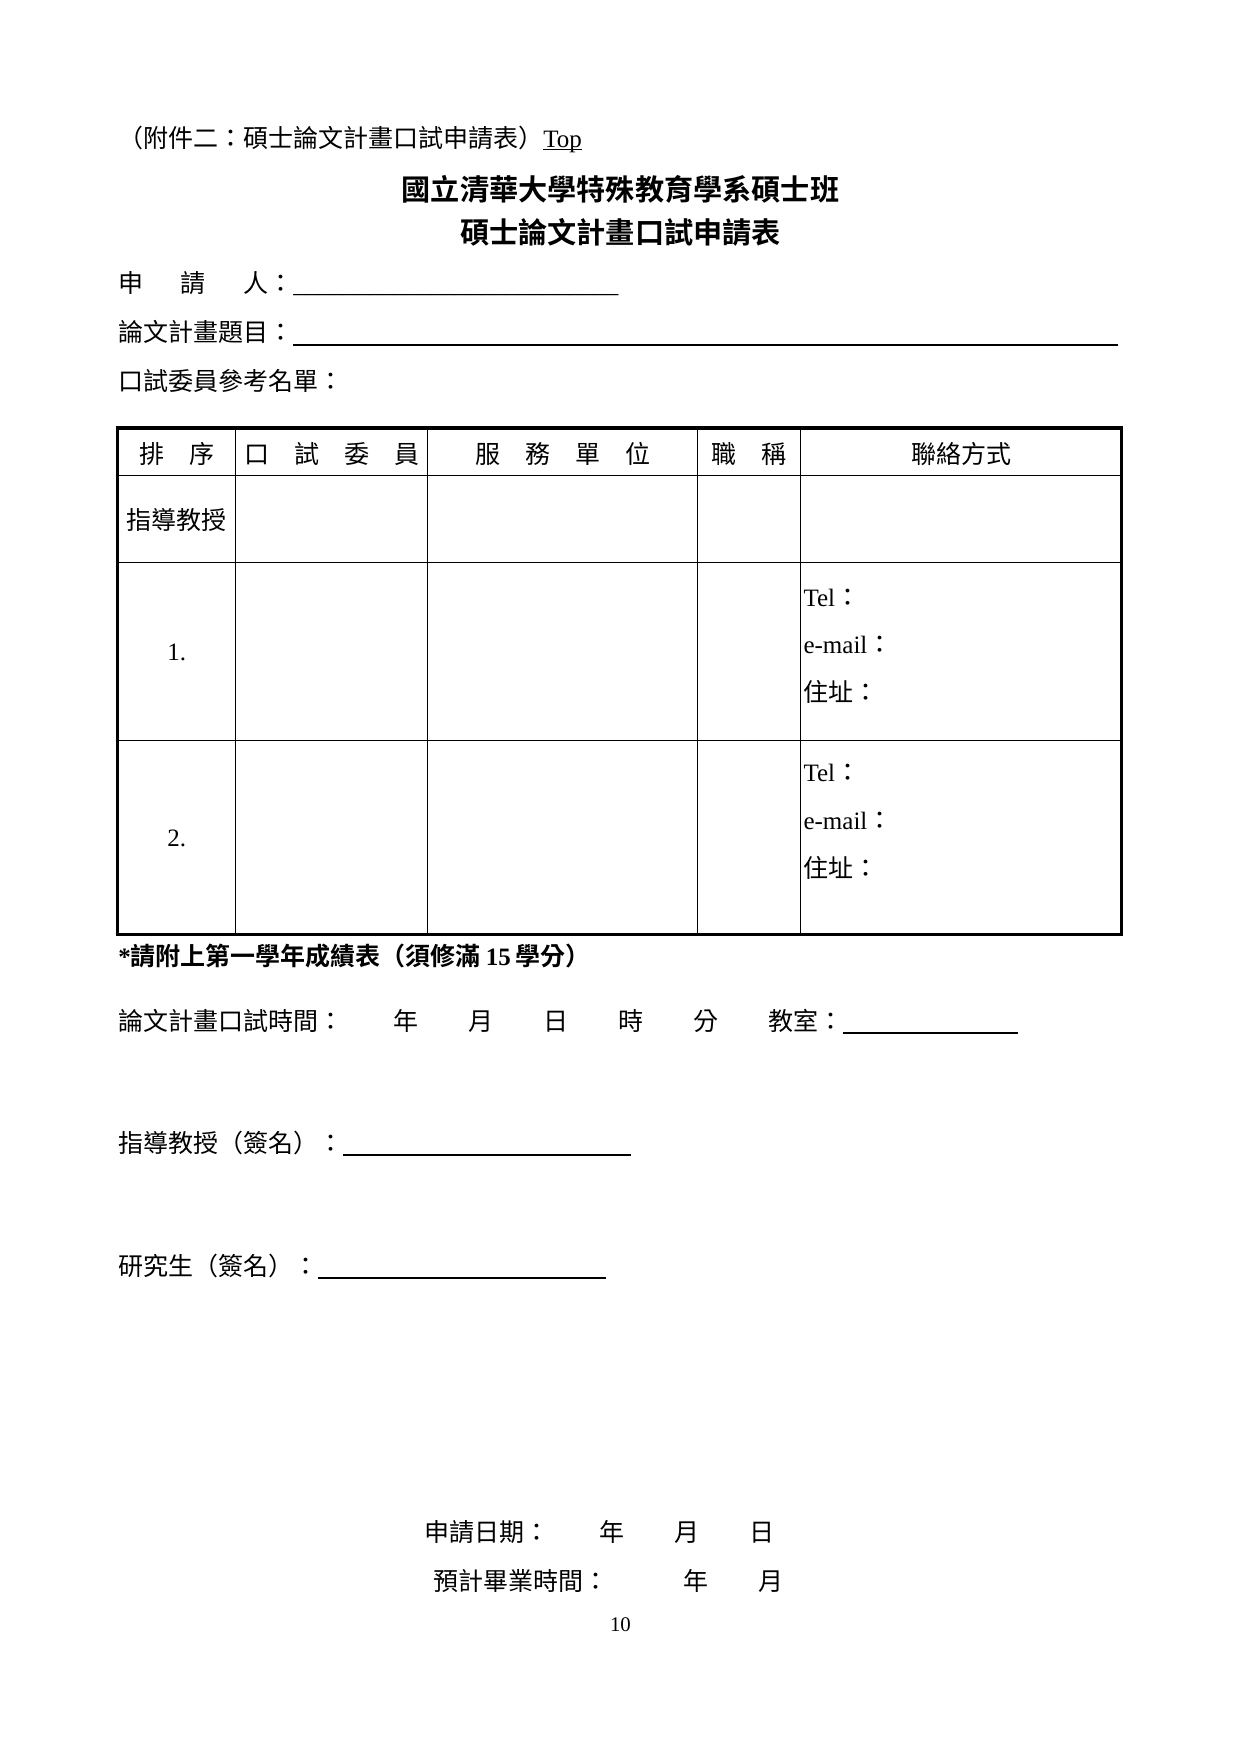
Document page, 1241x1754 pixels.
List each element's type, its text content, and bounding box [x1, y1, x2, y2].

table_cell [236, 476, 427, 562]
table_cell 1. [119, 563, 235, 740]
table_cell [428, 476, 697, 562]
table_cell [236, 741, 427, 933]
text 論文計畫題目： [118, 313, 1122, 349]
table_cell 2. [119, 741, 235, 933]
table_cell 指導教授 [119, 476, 235, 562]
table_header 聯絡方式 [801, 430, 1120, 475]
table_header 職 稱 [698, 430, 800, 475]
text 指導教授（簽名）： [118, 1123, 1122, 1160]
text 國立清華大學特殊教育學系碩士班 [118, 167, 1122, 209]
table_cell [428, 741, 697, 933]
text *請附上第一學年成績表（須修滿15學分） [118, 936, 1122, 972]
table_cell [428, 563, 697, 740]
table_header 排 序 [119, 430, 235, 475]
text 研究生（簽名）： [118, 1246, 1122, 1282]
subtitle （附件二：碩士論文計畫口試申請表）Top [118, 118, 1122, 154]
table_header 口 試 委 員 [236, 430, 427, 475]
text 口試委員參考名單： [118, 361, 1122, 398]
text 論文計畫口試時間： 年 月 日 時 分 教室： [118, 1001, 1122, 1037]
table_cell Tel： e-mail： 住址： [801, 563, 1120, 740]
text 碩士論文計畫口試申請表 [118, 209, 1122, 251]
text 申 請 人：__________________________ [118, 264, 1122, 300]
table_cell [236, 563, 427, 740]
text 預計畢業時間： 年 月 [140, 1561, 1122, 1597]
table_cell [698, 476, 800, 562]
text 申請日期： 年 月 日 [118, 1512, 1122, 1548]
table_cell [698, 741, 800, 933]
table_header 服 務 單 位 [428, 430, 697, 475]
table_cell [698, 563, 800, 740]
table_cell Tel： e-mail： 住址： [801, 741, 1120, 933]
table_cell [801, 476, 1120, 562]
